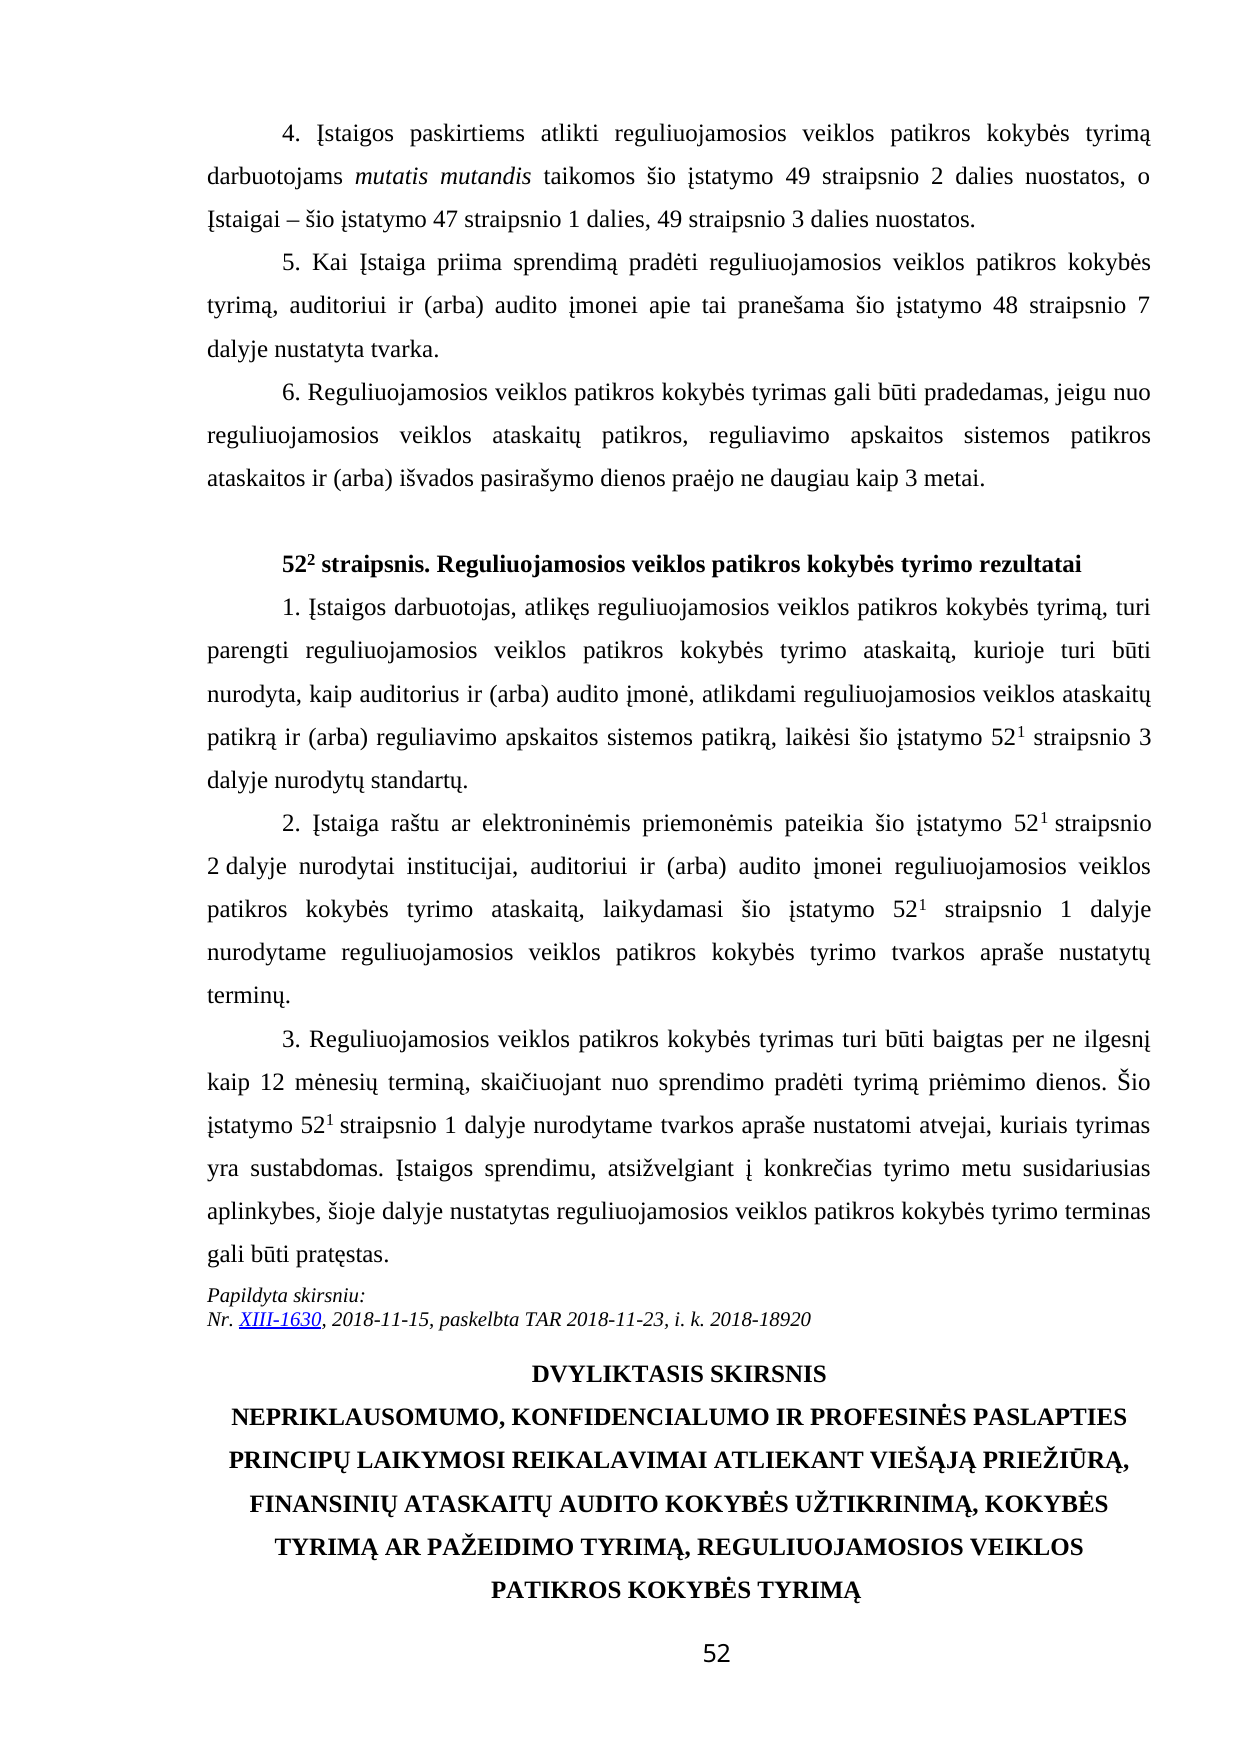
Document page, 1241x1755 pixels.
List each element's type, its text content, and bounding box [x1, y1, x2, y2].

text 5. Kai Įstaiga priima sprendimą pradėti reguliuojamosios veiklos patikros kokybės tyrimą, auditoriui ir (arba) audito įmonei apie tai pranešama šio įstatymo 48 straipsnio 7 dalyje nustatyta tvarka. [207, 247, 1152, 362]
text DVYLIKTASIS SKIRSNIS [207, 1359, 1152, 1388]
text 3. Reguliuojamosios veiklos patikros kokybės tyrimas turi būti baigtas per ne ilgesnį kaip 12 mėnesių terminą, skaičiuojant nuo sprendimo pradėti tyrimą priėmimo dienos. Šio įstatymo 521 straipsnio 1 dalyje nurodytame tvarkos apraše nustatomi atvejai, kuriais tyrimas yra sustabdomas. Įstaigos sprendimu, atsižvelgiant į konkrečias tyrimo metu susidariusias aplinkybes, šioje dalyje nustatytas reguliuojamosios veiklos patikros kokybės tyrimo terminas gali būti pratęstas. [207, 1024, 1152, 1268]
text 2. Įstaiga raštu ar elektroninėmis priemonėmis pateikia šio įstatymo 521 straipsnio 2 dalyje nurodytai institucijai, auditoriui ir (arba) audito įmonei reguliuojamosios veiklos patikros kokybės tyrimo ataskaitą, laikydamasi šio įstatymo 521 straipsnio 1 dalyje nurodytame reguliuojamosios veiklos patikros kokybės tyrimo tvarkos apraše nustatytų terminų. [207, 808, 1152, 1009]
text 4. Įstaigos paskirtiems atlikti reguliuojamosios veiklos patikros kokybės tyrimą darbuotojams mutatis mutandis taikomos šio įstatymo 49 straipsnio 2 dalies nuostatos, o Įstaigai – šio įstatymo 47 straipsnio 1 dalies, 49 straipsnio 3 dalies nuostatos. [207, 118, 1152, 233]
text 522 straipsnis. Reguliuojamosios veiklos patikros kokybės tyrimo rezultatai [207, 549, 1152, 578]
text Papildyta skirsniu: [207, 1282, 1152, 1307]
text 6. Reguliuojamosios veiklos patikros kokybės tyrimas gali būti pradedamas, jeigu nuo reguliuojamosios veiklos ataskaitų patikros, reguliavimo apskaitos sistemos patikros ataskaitos ir (arba) išvados pasirašymo dienos praėjo ne daugiau kaip 3 metai. [207, 377, 1152, 492]
text Nr. XIII-1630, 2018-11-15, paskelbta TAR 2018-11-23, i. k. 2018-18920 [207, 1307, 1152, 1331]
text 1. Įstaigos darbuotojas, atlikęs reguliuojamosios veiklos patikros kokybės tyrimą, turi parengti reguliuojamosios veiklos patikros kokybės tyrimo ataskaitą, kurioje turi būti nurodyta, kaip auditorius ir (arba) audito įmonė, atlikdami reguliuojamosios veiklos ataskaitų patikrą ir (arba) reguliavimo apskaitos sistemos patikrą, laikėsi šio įstatymo 521 straipsnio 3 dalyje nurodytų standartų. [207, 592, 1152, 794]
text NEPRIKLAUSOMUMO, KONFIDENCIALUMO IR PROFESINĖS PASLAPTIES PRINCIPŲ LAIKYMOSI REIKALAVIMAI ATLIEKANT VIEŠĄJĄ PRIEŽIŪRĄ, FINANSINIŲ ATASKAITŲ AUDITO KOKYBĖS UŽTIKRINIMĄ, KOKYBĖS TYRIMĄ AR PAŽEIDIMO TYRIMĄ, REGULIUOJAMOSIOS VEIKLOS PATIKROS KOKYBĖS TYRIMĄ [207, 1402, 1152, 1604]
